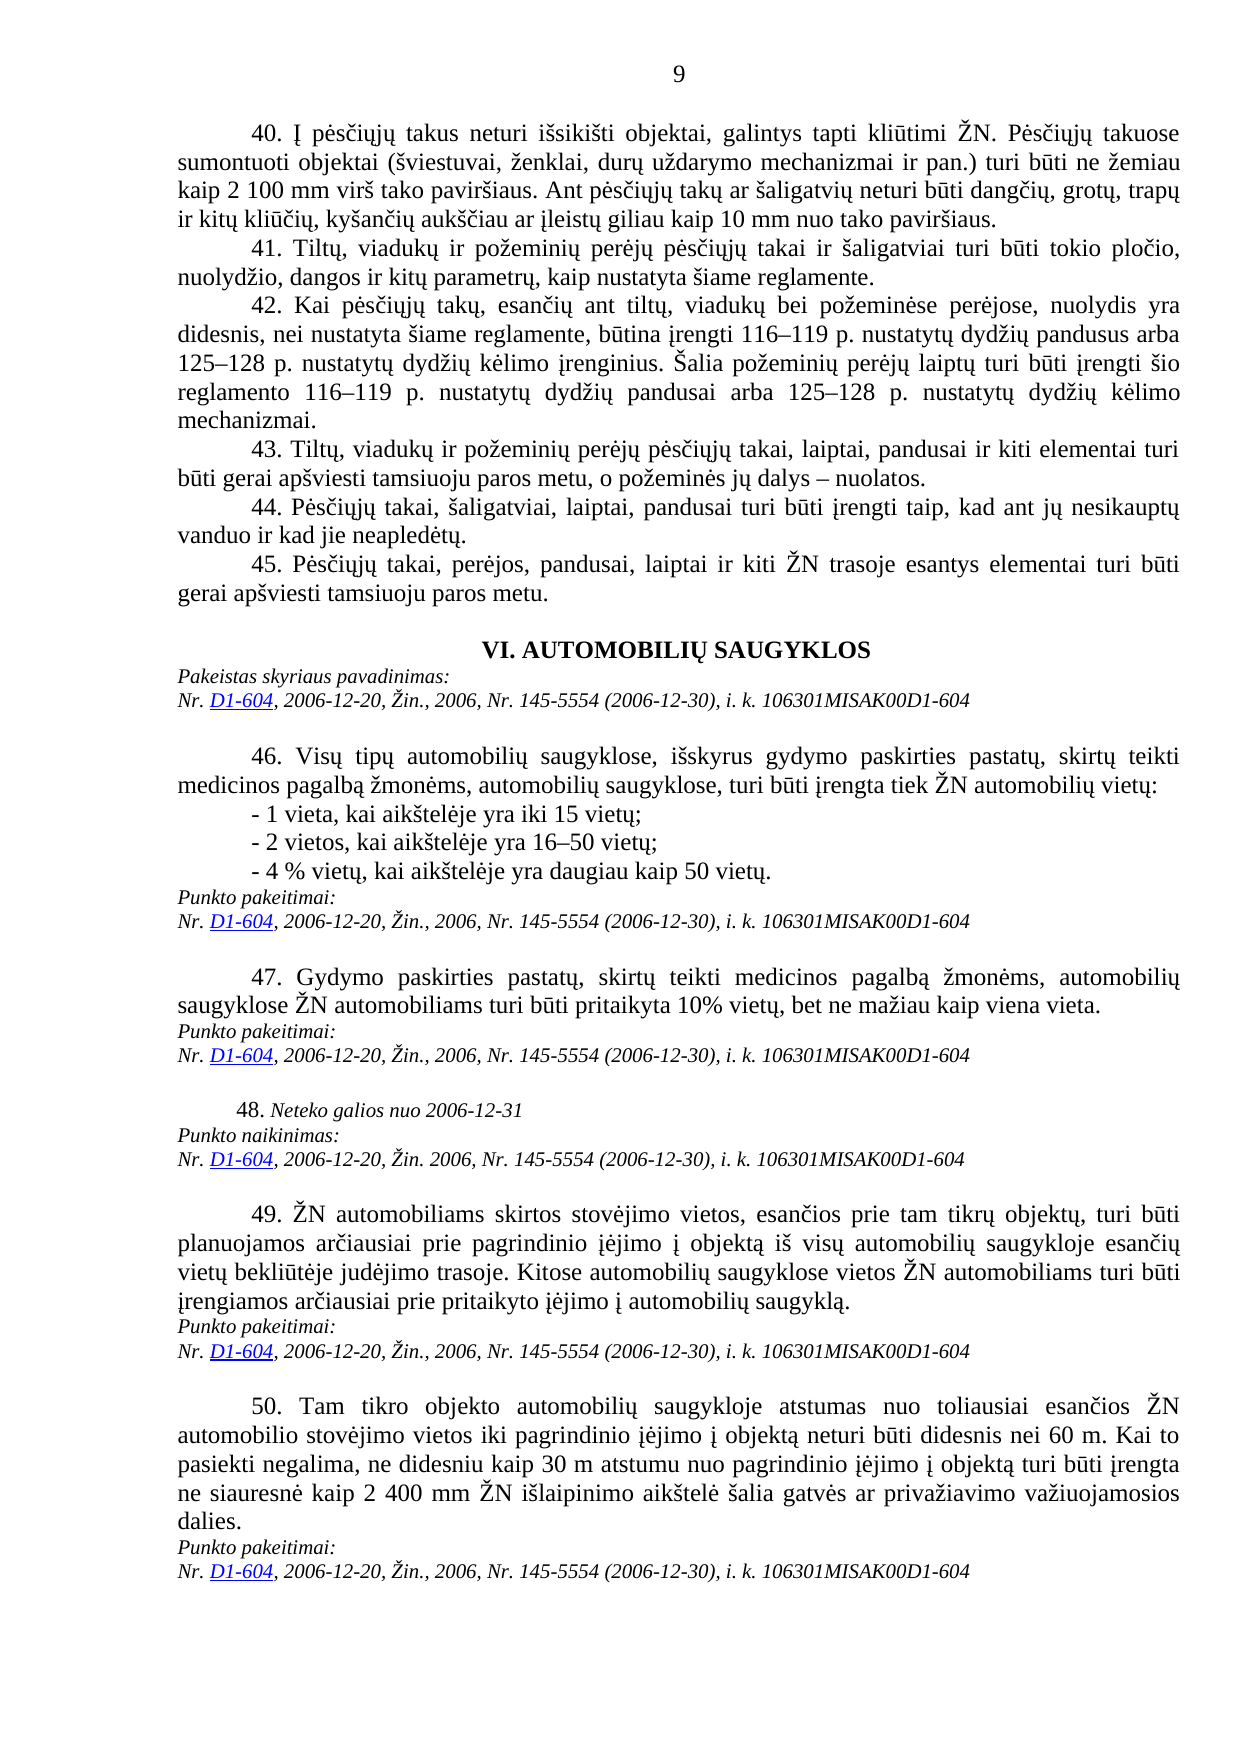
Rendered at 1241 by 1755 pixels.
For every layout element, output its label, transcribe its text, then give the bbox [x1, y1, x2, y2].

text Punkto pakeitimai: [177, 885, 1181, 909]
text VI. AUTOMOBILIŲ SAUGYKLOS [177, 636, 1181, 664]
text - 1 vieta, kai aikštelėje yra iki 15 vietų; [177, 799, 1181, 827]
text 48. Neteko galios nuo 2006-12-31 [177, 1096, 1181, 1123]
text Punkto pakeitimai: [177, 1535, 1181, 1559]
text 47. Gydymo paskirties pastatų, skirtų teikti medicinos pagalbą žmonėms, automobilių saugyklose ŽN automobiliams turi būti pritaikyta 10% vietų, bet ne mažiau kaip viena vieta. [177, 962, 1181, 1019]
text Nr. D1-604, 2006-12-20, Žin., 2006, Nr. 145-5554 (2006-12-30), i. k. 106301MISAK00D1-604 [177, 1338, 1181, 1363]
text Punkto pakeitimai: [177, 1019, 1181, 1043]
text Nr. D1-604, 2006-12-20, Žin. 2006, Nr. 145-5554 (2006-12-30), i. k. 106301MISAK00D1-604 [177, 1147, 1181, 1171]
text 45. Pėsčiųjų takai, perėjos, pandusai, laiptai ir kiti ŽN trasoje esantys elementai turi būti gerai apšviesti tamsiuoju paros metu. [177, 549, 1181, 607]
text Punkto naikinimas: [177, 1123, 1181, 1147]
text Pakeistas skyriaus pavadinimas: [177, 664, 1181, 688]
text Nr. D1-604, 2006-12-20, Žin., 2006, Nr. 145-5554 (2006-12-30), i. k. 106301MISAK00D1-604 [177, 1043, 1181, 1067]
text 46. Visų tipų automobilių saugyklose, išskyrus gydymo paskirties pastatų, skirtų teikti medicinos pagalbą žmonėms, automobilių saugyklose, turi būti įrengta tiek ŽN automobilių vietų: [177, 741, 1181, 799]
text 42. Kai pėsčiųjų takų, esančių ant tiltų, viadukų bei požeminėse perėjose, nuolydis yra didesnis, nei nustatyta šiame reglamente, būtina įrengti 116–119 p. nustatytų dydžių pandusus arba 125–128 p. nustatytų dydžių kėlimo įrenginius. Šalia požeminių perėjų laiptų turi būti įrengti šio reglamento 116–119 p. nustatytų dydžių pandusai arba 125–128 p. nustatytų dydžių kėlimo mechanizmai. [177, 291, 1181, 434]
text Punkto pakeitimai: [177, 1314, 1181, 1338]
text 50. Tam tikro objekto automobilių saugykloje atstumas nuo toliausiai esančios ŽN automobilio stovėjimo vietos iki pagrindinio įėjimo į objektą neturi būti didesnis nei 60 m. Kai to pasiekti negalima, ne didesniu kaip 30 m atstumu nuo pagrindinio įėjimo į objektą turi būti įrengta ne siauresnė kaip 2 400 mm ŽN išlaipinimo aikštelė šalia gatvės ar privažiavimo važiuojamosios dalies. [177, 1391, 1181, 1535]
text - 2 vietos, kai aikštelėje yra 16–50 vietų; [177, 827, 1181, 856]
text Nr. D1-604, 2006-12-20, Žin., 2006, Nr. 145-5554 (2006-12-30), i. k. 106301MISAK00D1-604 [177, 1559, 1181, 1583]
text 49. ŽN automobiliams skirtos stovėjimo vietos, esančios prie tam tikrų objektų, turi būti planuojamos arčiausiai prie pagrindinio įėjimo į objektą iš visų automobilių saugykloje esančių vietų bekliūtėje judėjimo trasoje. Kitose automobilių saugyklose vietos ŽN automobiliams turi būti įrengiamos arčiausiai prie pritaikyto įėjimo į automobilių saugyklą. [177, 1199, 1181, 1314]
text 44. Pėsčiųjų takai, šaligatviai, laiptai, pandusai turi būti įrengti taip, kad ant jų nesikauptų vanduo ir kad jie neapledėtų. [177, 492, 1181, 549]
text Nr. D1-604, 2006-12-20, Žin., 2006, Nr. 145-5554 (2006-12-30), i. k. 106301MISAK00D1-604 [177, 688, 1181, 712]
text 40. Į pėsčiųjų takus neturi išsikišti objektai, galintys tapti kliūtimi ŽN. Pėsčiųjų takuose sumontuoti objektai (šviestuvai, ženklai, durų uždarymo mechanizmai ir pan.) turi būti ne žemiau kaip 2 100 mm virš tako paviršiaus. Ant pėsčiųjų takų ar šaligatvių neturi būti dangčių, grotų, trapų ir kitų kliūčių, kyšančių aukščiau ar įleistų giliau kaip 10 mm nuo tako paviršiaus. [177, 118, 1181, 233]
text 43. Tiltų, viadukų ir požeminių perėjų pėsčiųjų takai, laiptai, pandusai ir kiti elementai turi būti gerai apšviesti tamsiuoju paros metu, o požeminės jų dalys – nuolatos. [177, 434, 1181, 492]
text 41. Tiltų, viadukų ir požeminių perėjų pėsčiųjų takai ir šaligatviai turi būti tokio pločio, nuolydžio, dangos ir kitų parametrų, kaip nustatyta šiame reglamente. [177, 233, 1181, 291]
text - 4 % vietų, kai aikštelėje yra daugiau kaip 50 vietų. [177, 856, 1181, 885]
text Nr. D1-604, 2006-12-20, Žin., 2006, Nr. 145-5554 (2006-12-30), i. k. 106301MISAK00D1-604 [177, 909, 1181, 933]
